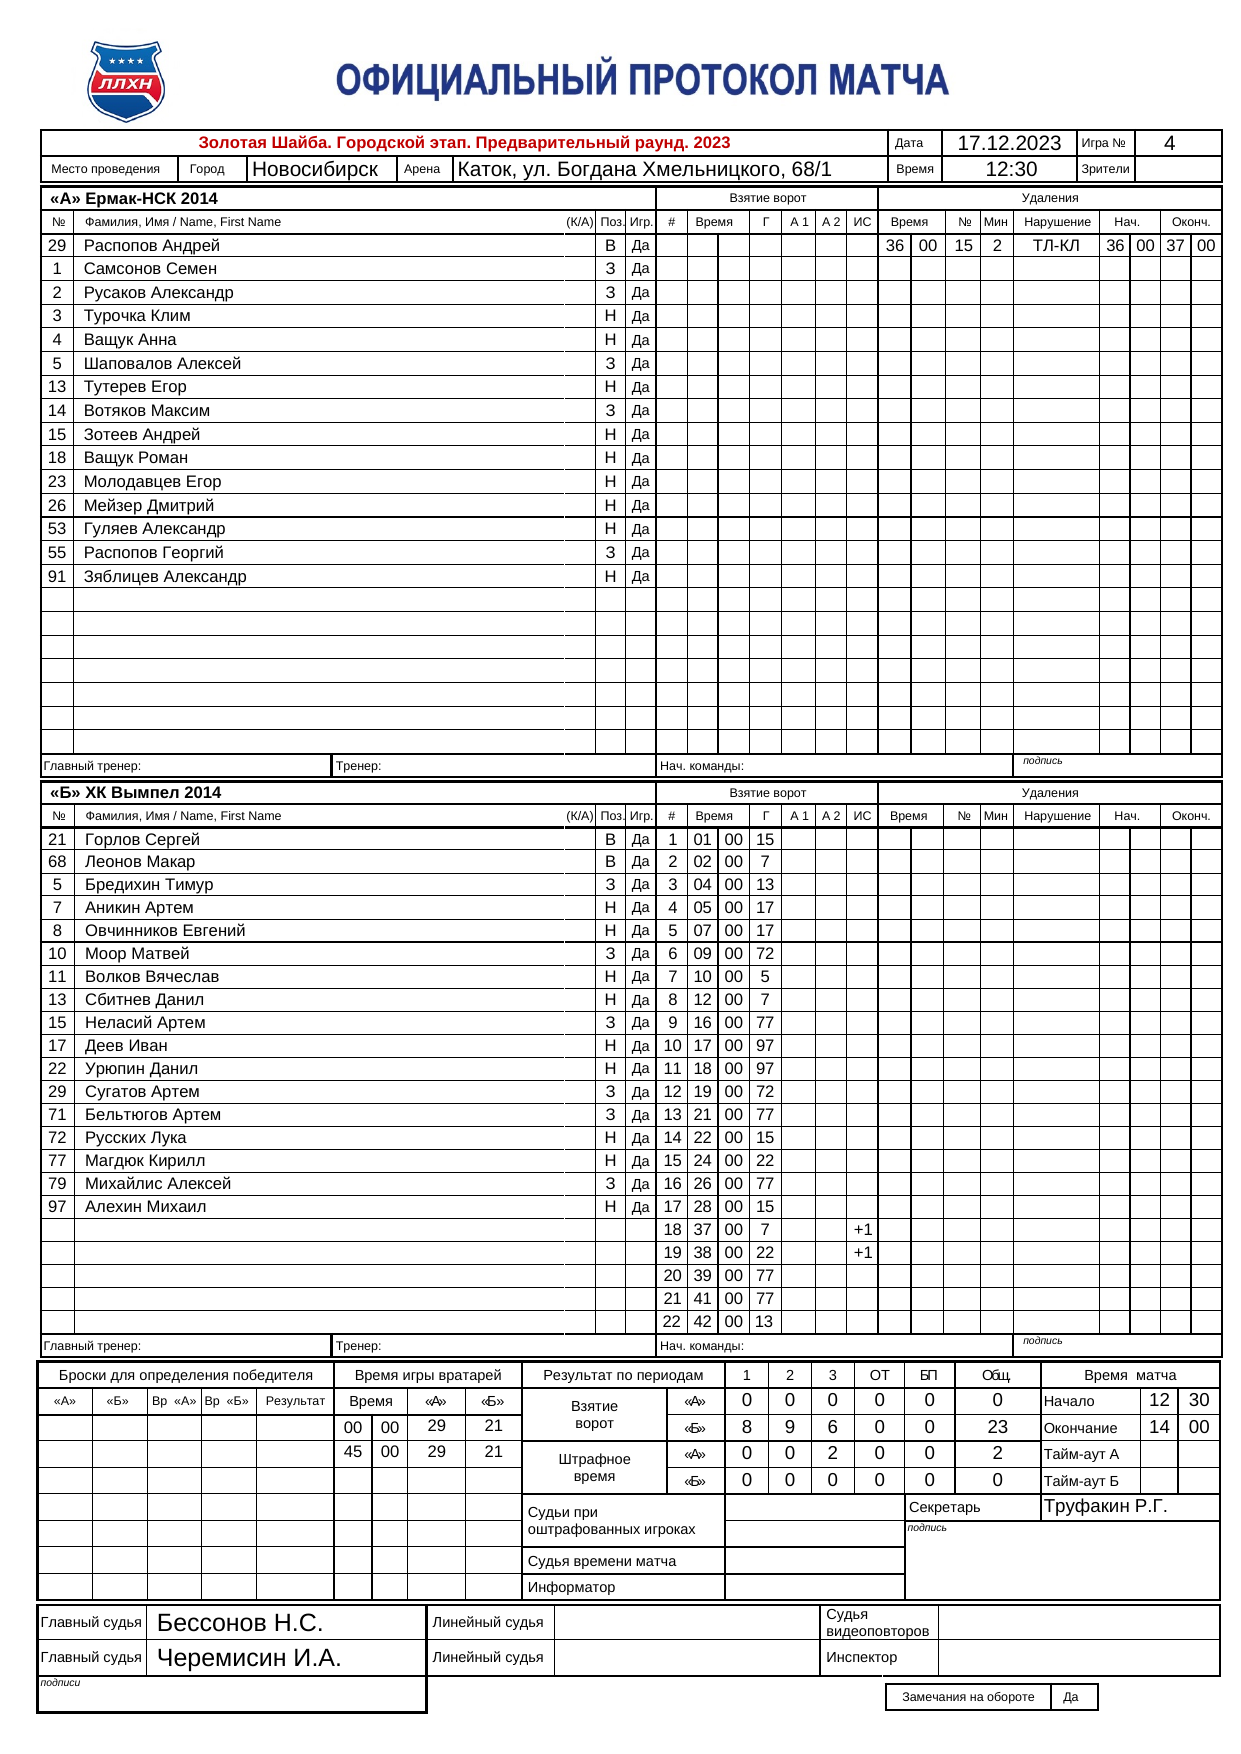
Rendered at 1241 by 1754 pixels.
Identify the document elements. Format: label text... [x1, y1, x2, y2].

table_cell [847, 257, 877, 280]
table_cell 26 [42, 494, 73, 516]
table_cell Да [626, 1081, 655, 1103]
table_cell [944, 966, 980, 987]
table_header «А» Ермак-НСК 2014 [42, 188, 655, 209]
table_cell 97 [750, 1058, 781, 1079]
table_cell [688, 376, 717, 398]
table_cell [719, 730, 749, 753]
table_cell Оконч. [1161, 211, 1221, 233]
table_cell Новосибирск [248, 157, 396, 181]
table_cell [93, 1468, 147, 1493]
table_cell 00 [719, 1035, 749, 1057]
table_cell [944, 1173, 980, 1195]
table_cell [1100, 588, 1129, 611]
table_cell [782, 1012, 815, 1033]
table_cell Горлов Сергей [75, 829, 564, 849]
table_cell [816, 399, 846, 422]
table_cell 15 [42, 1012, 74, 1033]
table_cell [565, 518, 595, 540]
table_cell 0 [726, 1468, 768, 1493]
table_cell [912, 1127, 943, 1149]
table_cell [847, 352, 877, 374]
table_cell [750, 423, 781, 445]
table_cell [565, 1150, 595, 1172]
table_cell [726, 1548, 904, 1573]
table_cell 15 [750, 1196, 781, 1218]
table_cell [750, 257, 781, 280]
table_cell 7 [42, 896, 74, 918]
table_cell Нач. [1100, 211, 1160, 233]
table_cell Вр «Б» [202, 1389, 256, 1413]
table_cell [565, 612, 595, 634]
table_cell [944, 1035, 980, 1057]
table_cell [847, 1058, 877, 1079]
table_cell 00 [373, 1441, 407, 1467]
table_cell [719, 470, 749, 493]
table_cell [782, 1196, 815, 1218]
table_cell [981, 683, 1013, 706]
table_cell [565, 850, 595, 872]
table_cell 00 [1192, 235, 1221, 256]
table_cell [565, 352, 595, 374]
table_cell [596, 1265, 625, 1287]
table_cell [688, 518, 717, 540]
table_cell [555, 1606, 819, 1639]
table_cell [1100, 1104, 1129, 1126]
table_cell [1100, 376, 1129, 398]
table_cell [981, 470, 1013, 493]
table_cell № [42, 805, 74, 826]
table_cell [719, 281, 749, 303]
table_cell [1100, 683, 1129, 706]
table_cell 29 [408, 1441, 465, 1467]
table_cell 4 [42, 328, 73, 351]
table_cell [565, 565, 595, 587]
table_cell [257, 1416, 333, 1440]
table_cell [816, 730, 846, 753]
table_cell Да [626, 1173, 655, 1195]
table_cell Да [626, 943, 655, 964]
table_cell 1 [657, 829, 687, 849]
table_cell [912, 636, 945, 658]
table_cell [782, 494, 815, 516]
table_cell 22 [657, 1311, 687, 1333]
table_cell Русаков Александр [74, 281, 564, 303]
table_cell [847, 612, 877, 634]
table_cell [719, 683, 749, 706]
table_cell [981, 376, 1013, 398]
table_cell [42, 683, 73, 706]
table_cell [1100, 446, 1129, 469]
table_cell [879, 565, 910, 587]
table_cell [816, 328, 846, 351]
table_cell З [596, 1104, 625, 1126]
table_cell [1131, 1150, 1160, 1172]
table_cell [1100, 850, 1129, 872]
table_cell [1100, 305, 1129, 327]
table_cell [688, 494, 717, 516]
table_cell [657, 328, 687, 351]
table_cell [782, 1288, 815, 1310]
table_cell [1100, 565, 1129, 587]
table_cell [912, 683, 945, 706]
table_cell [879, 446, 910, 469]
table_cell [750, 235, 781, 256]
table_cell [1192, 1104, 1221, 1126]
table_cell 0 [855, 1415, 904, 1440]
table_cell 00 [719, 1173, 749, 1195]
table_cell [1192, 1265, 1221, 1287]
table_cell 21 [466, 1441, 521, 1467]
table_cell [944, 1288, 980, 1310]
table_cell [719, 257, 749, 280]
table_cell [1131, 896, 1160, 918]
table_cell [1192, 376, 1221, 398]
table_cell 15 [750, 829, 781, 849]
table_cell [1161, 328, 1190, 351]
table_cell [1161, 989, 1190, 1011]
table_cell Н [596, 1035, 625, 1057]
table_cell 17 [657, 1196, 687, 1218]
table_cell [847, 730, 877, 753]
table_cell [1161, 1173, 1190, 1195]
table_cell Н [596, 920, 625, 941]
table_cell 72 [750, 943, 781, 964]
table_cell подпись [906, 1522, 1219, 1599]
table_cell 0 [855, 1442, 904, 1467]
table_cell [782, 399, 815, 422]
table_cell [93, 1547, 147, 1573]
table_cell «Б» [668, 1415, 724, 1440]
table_cell [1014, 636, 1099, 658]
table_cell [912, 494, 945, 516]
table_header Время матча [1042, 1363, 1219, 1387]
table_cell [1100, 399, 1129, 422]
table_cell [565, 920, 595, 941]
table_cell А 2 [816, 805, 846, 826]
table_cell [1192, 1058, 1221, 1079]
table_cell [39, 1416, 92, 1440]
table_cell 00 [373, 1416, 407, 1440]
table_cell 23 [42, 470, 73, 493]
table_cell Н [596, 305, 625, 327]
table_cell [879, 1196, 910, 1218]
table_cell [879, 305, 910, 327]
table_cell [1099, 1682, 1220, 1711]
table_cell [946, 328, 980, 351]
table_cell [879, 470, 910, 493]
table_cell 20 [657, 1265, 687, 1287]
table_cell 4 [657, 896, 687, 918]
table_cell [981, 1173, 1013, 1195]
table_header Удаления [879, 188, 1221, 209]
table_cell [816, 850, 846, 872]
table_cell [1161, 1311, 1190, 1333]
table_cell [1014, 399, 1099, 422]
table_cell [42, 1242, 74, 1264]
table_cell [596, 683, 625, 706]
table_cell [879, 1242, 910, 1264]
table_cell [816, 920, 846, 941]
table_cell Михайлис Алексей [75, 1173, 564, 1195]
table_cell Да [626, 1150, 655, 1172]
table_cell [565, 874, 595, 895]
table_cell 14 [1141, 1415, 1177, 1440]
table_cell [1131, 1311, 1160, 1333]
table_cell 29 [42, 1081, 74, 1103]
table_cell Сбитнев Данил [75, 989, 564, 1011]
table_cell [1131, 989, 1160, 1011]
table_cell Игр. [626, 211, 655, 233]
table_cell 18 [657, 1219, 687, 1241]
table_cell [847, 1173, 877, 1195]
table_cell [1161, 1012, 1190, 1033]
table_cell [1014, 1035, 1099, 1057]
table_cell [782, 423, 815, 445]
table_cell [257, 1468, 333, 1493]
table_cell [74, 659, 564, 682]
table_cell [816, 707, 846, 729]
table_cell 11 [657, 1058, 687, 1079]
table_cell 00 [719, 1265, 749, 1287]
table_cell [981, 588, 1013, 611]
table_cell [912, 1173, 943, 1195]
table_cell [912, 1150, 943, 1172]
table_cell [1100, 707, 1129, 729]
table_cell 21 [42, 829, 74, 849]
table_cell [1131, 1104, 1160, 1126]
table_cell [202, 1547, 256, 1573]
table_cell Бессонов Н.С. [147, 1606, 425, 1639]
table_cell [1192, 730, 1221, 753]
table_cell [1192, 1150, 1221, 1172]
table_cell [1131, 1058, 1160, 1079]
table_cell [1161, 943, 1190, 964]
table_cell [657, 257, 687, 280]
table_cell [782, 1127, 815, 1149]
table_cell [657, 235, 687, 256]
table_cell [719, 305, 749, 327]
table_cell 13 [657, 1104, 687, 1126]
table_cell [1131, 541, 1160, 564]
table_cell Гуляев Александр [74, 518, 564, 540]
table_cell [981, 305, 1013, 327]
table_cell [946, 470, 980, 493]
table_cell [782, 376, 815, 398]
table_cell З [596, 1173, 625, 1195]
table_cell [565, 1058, 595, 1079]
table_cell [657, 399, 687, 422]
table_cell [1100, 1081, 1129, 1103]
table_cell [1100, 1219, 1129, 1241]
table_cell 16 [657, 1173, 687, 1195]
table_cell [981, 1196, 1013, 1218]
table_cell [1131, 966, 1160, 987]
table_cell [816, 1265, 846, 1287]
table_cell [816, 1150, 846, 1172]
table_cell [719, 376, 749, 398]
table_cell 04 [688, 874, 717, 895]
table_cell Г [750, 805, 781, 826]
table_cell [981, 730, 1013, 753]
table_cell [946, 446, 980, 469]
table_cell [74, 707, 564, 729]
table_cell [1192, 1127, 1221, 1149]
table_cell [565, 328, 595, 351]
table_cell [1131, 920, 1160, 941]
table_cell [1014, 446, 1099, 469]
table_cell [879, 1127, 910, 1149]
table_cell [847, 235, 877, 256]
table_cell 14 [42, 399, 73, 422]
table_cell [879, 874, 910, 895]
table_cell В [596, 235, 625, 256]
table_cell [1161, 423, 1190, 445]
table_cell [1131, 565, 1160, 587]
table_cell [816, 1311, 846, 1333]
table_cell 17 [688, 1035, 717, 1057]
table_cell [1131, 943, 1160, 964]
table_cell [879, 920, 910, 941]
table_cell [782, 989, 815, 1011]
table_cell [1131, 683, 1160, 706]
table_cell 72 [42, 1127, 74, 1149]
table_cell Время [879, 211, 945, 233]
table_cell [1161, 659, 1190, 682]
table_cell [1141, 1441, 1177, 1467]
table_cell [946, 588, 980, 611]
table_cell [1161, 829, 1190, 849]
table_cell [1192, 612, 1221, 634]
table_cell 9 [769, 1415, 811, 1440]
table_cell ИС [847, 211, 877, 233]
table_cell [816, 1196, 846, 1218]
table_cell [981, 1035, 1013, 1057]
table_cell [847, 1150, 877, 1172]
table_cell Время [688, 211, 749, 233]
table_cell З [596, 541, 625, 564]
table_cell [428, 1677, 882, 1711]
table_cell [981, 829, 1013, 849]
table_cell [42, 659, 73, 682]
table_cell [335, 1574, 371, 1599]
table_cell 00 [719, 1058, 749, 1079]
table_cell [782, 281, 815, 303]
table_cell [1014, 518, 1099, 540]
table_cell [719, 352, 749, 374]
table_cell [847, 399, 877, 422]
table_cell 00 [719, 896, 749, 918]
table_cell Н [596, 494, 625, 516]
table_cell [879, 683, 910, 706]
table_cell [944, 1104, 980, 1126]
table_cell 3 [42, 305, 73, 327]
table_cell [257, 1494, 333, 1520]
table_cell [626, 588, 655, 611]
table_cell [912, 1035, 943, 1057]
table_cell 29 [408, 1416, 465, 1440]
table_cell 13 [750, 1311, 781, 1333]
table_cell [816, 896, 846, 918]
table_cell [42, 707, 73, 729]
table_cell Н [596, 989, 625, 1011]
table_cell [657, 352, 687, 374]
table_cell [565, 829, 595, 849]
table_cell [912, 376, 945, 398]
table_cell [912, 896, 943, 918]
table_header Общ. [956, 1363, 1040, 1387]
table_cell [750, 470, 781, 493]
table_cell [782, 565, 815, 587]
table_cell [93, 1494, 147, 1520]
table_cell [688, 636, 717, 658]
table_cell [1131, 1242, 1160, 1264]
table_cell [42, 1288, 74, 1310]
table_cell [816, 989, 846, 1011]
table_cell Информатор [523, 1575, 724, 1599]
table_cell [626, 636, 655, 658]
table_header «Б» ХК Вымпел 2014 [42, 783, 655, 803]
table_cell 24 [688, 1150, 717, 1172]
table_cell [42, 636, 73, 658]
table_cell [565, 896, 595, 918]
table_cell 19 [657, 1242, 687, 1264]
table_cell [847, 470, 877, 493]
table_cell 09 [688, 943, 717, 964]
table_cell Н [596, 328, 625, 351]
table_cell [912, 281, 945, 303]
table_cell 2 [812, 1442, 854, 1467]
table_cell [981, 966, 1013, 987]
table_cell 10 [657, 1035, 687, 1057]
table_header 2 [769, 1363, 811, 1387]
table_cell 00 [719, 1196, 749, 1218]
table_cell [912, 707, 945, 729]
table_cell 0 [855, 1468, 904, 1493]
table_cell Распопов Андрей [74, 235, 564, 256]
table_cell [1131, 1288, 1160, 1310]
table_cell 0 [855, 1389, 904, 1413]
table_cell [1014, 1288, 1099, 1310]
table_cell А 1 [782, 211, 815, 233]
table_cell [879, 588, 910, 611]
table_cell [981, 518, 1013, 540]
table_header Замечания на обороте [887, 1685, 1050, 1709]
table_cell [782, 896, 815, 918]
table_cell [847, 376, 877, 398]
table_cell [1131, 850, 1160, 872]
table_cell [750, 305, 781, 327]
table_cell [148, 1494, 201, 1520]
table_cell [565, 1311, 595, 1333]
table_cell [879, 376, 910, 398]
table_cell [912, 1288, 943, 1310]
table_cell Игр. [626, 805, 655, 826]
table_cell [750, 399, 781, 422]
table_cell [1014, 352, 1099, 374]
table_cell Главный судья [39, 1640, 146, 1675]
table_cell [816, 565, 846, 587]
table_cell [944, 1242, 980, 1264]
table_cell [1179, 1441, 1219, 1467]
table_cell [1192, 588, 1221, 611]
table_cell [1100, 1035, 1129, 1057]
table_cell [657, 636, 687, 658]
table_cell [1100, 1150, 1129, 1172]
table_cell [912, 470, 945, 493]
table_cell [782, 518, 815, 540]
table_cell [1100, 659, 1129, 682]
table_cell [1192, 850, 1221, 872]
table_cell [688, 659, 717, 682]
table_cell [816, 1035, 846, 1057]
table_cell [847, 989, 877, 1011]
table_cell 00 [719, 1127, 749, 1149]
table_cell [946, 376, 980, 398]
table_cell Мин [981, 805, 1013, 826]
table_cell [912, 920, 943, 941]
table_cell [596, 1288, 625, 1310]
table_cell [657, 376, 687, 398]
table_cell [657, 683, 687, 706]
table_cell [1014, 1127, 1099, 1149]
table_cell [847, 1196, 877, 1218]
table_cell [981, 920, 1013, 941]
table_cell Мейзер Дмитрий [74, 494, 564, 516]
table_cell [1131, 1081, 1160, 1103]
table_cell [944, 1196, 980, 1218]
picture [5, 28, 1179, 129]
table_cell [1161, 636, 1190, 658]
table_cell [626, 707, 655, 729]
table_cell [596, 612, 625, 634]
table_cell [981, 328, 1013, 351]
table_cell [657, 588, 687, 611]
table_cell Да [626, 541, 655, 564]
table_cell [1192, 446, 1221, 469]
table_cell В [596, 829, 625, 849]
table_cell Время [335, 1389, 407, 1413]
table_cell [816, 683, 846, 706]
table_cell [1192, 494, 1221, 516]
table_cell Да [626, 874, 655, 895]
table_cell [688, 328, 717, 351]
table_cell 2 [981, 235, 1013, 256]
table_cell [981, 636, 1013, 658]
table_cell [782, 1173, 815, 1195]
table_cell Поз. [596, 805, 625, 826]
table_cell [912, 1265, 943, 1287]
table_cell 6 [812, 1415, 854, 1440]
table_cell [408, 1574, 465, 1599]
table_cell [1192, 565, 1221, 587]
table_cell Тайм-аут А [1042, 1441, 1140, 1467]
table_cell [565, 1173, 595, 1195]
table_cell Н [596, 1058, 625, 1079]
table_cell [879, 896, 910, 918]
table_cell [847, 588, 877, 611]
table_cell 11 [42, 966, 74, 987]
table_cell 2 [956, 1442, 1040, 1467]
table_cell [565, 730, 595, 753]
table_cell Н [596, 470, 625, 493]
table_cell [816, 423, 846, 445]
table_cell [626, 1219, 655, 1241]
table_cell [1161, 518, 1190, 540]
table_cell [816, 1081, 846, 1103]
table_cell [565, 1081, 595, 1103]
table_cell Взятие ворот [523, 1389, 666, 1440]
table_cell 37 [688, 1219, 717, 1241]
table_cell [912, 257, 945, 280]
table_cell [782, 920, 815, 941]
table_cell ИС [847, 805, 877, 826]
table_cell [879, 328, 910, 351]
table_cell 00 [719, 966, 749, 987]
table_cell Да [626, 1035, 655, 1057]
table_cell [879, 966, 910, 987]
table_cell [782, 829, 815, 849]
table_cell [1014, 707, 1099, 729]
table_cell [782, 1265, 815, 1287]
table_cell 1 [42, 257, 73, 280]
table_cell [1131, 281, 1160, 303]
table_cell 0 [905, 1415, 954, 1440]
table_cell [1014, 1012, 1099, 1033]
table_cell [657, 446, 687, 469]
table_cell [1192, 989, 1221, 1011]
table_cell [39, 1494, 92, 1520]
table_cell [688, 565, 717, 587]
table_cell [1192, 943, 1221, 964]
table_cell [202, 1521, 256, 1546]
table_cell [1161, 1104, 1190, 1126]
table_cell [719, 328, 749, 351]
table_cell [626, 1288, 655, 1310]
table_cell [816, 257, 846, 280]
table_cell [912, 730, 945, 753]
table_cell [879, 541, 910, 564]
table_cell [981, 943, 1013, 964]
table_cell Нач. [1100, 805, 1160, 826]
table_cell 77 [750, 1288, 781, 1310]
table_cell [1100, 966, 1129, 987]
table_cell 13 [42, 376, 73, 398]
table_cell 21 [657, 1288, 687, 1310]
table_cell Секретарь [906, 1495, 1040, 1520]
table_cell 00 [719, 850, 749, 872]
table_cell [1100, 636, 1129, 658]
table_cell +1 [847, 1219, 877, 1241]
table_cell [1192, 636, 1221, 658]
table_cell 79 [42, 1173, 74, 1195]
table_cell [688, 446, 717, 469]
table_cell [782, 707, 815, 729]
table_cell [1014, 920, 1099, 941]
table_cell [565, 1012, 595, 1033]
table_cell [1131, 399, 1160, 422]
table_cell 3 [657, 874, 687, 895]
table_header Да [1052, 1685, 1097, 1709]
table_cell 10 [42, 943, 74, 964]
table_cell [565, 1127, 595, 1149]
table_cell [1161, 376, 1190, 398]
table_cell Оконч. [1161, 805, 1221, 826]
table_header 17.12.2023 [943, 131, 1076, 155]
table_cell [1131, 612, 1160, 634]
table_cell [1192, 896, 1221, 918]
table_cell [1100, 1058, 1129, 1079]
table_cell [719, 612, 749, 634]
table_cell 0 [769, 1389, 811, 1413]
table_cell Да [626, 470, 655, 493]
table_cell Н [596, 896, 625, 918]
table_cell [75, 1288, 564, 1310]
table_cell 36 [879, 235, 910, 256]
table_cell [816, 518, 846, 540]
table_cell [565, 707, 595, 729]
table_cell [847, 636, 877, 658]
table_cell [75, 1219, 564, 1241]
table_cell [912, 588, 945, 611]
table_cell Тутерев Егор [74, 376, 564, 398]
table_cell «А» [39, 1389, 92, 1413]
table_cell [944, 989, 980, 1011]
table_cell [944, 896, 980, 918]
table_cell [719, 494, 749, 516]
table_cell 6 [657, 943, 687, 964]
table_cell 0 [812, 1389, 854, 1413]
table_cell [1192, 1311, 1221, 1333]
table_cell подпись [1014, 1335, 1221, 1356]
table_cell 15 [750, 1127, 781, 1149]
table_cell [74, 636, 564, 658]
table_cell [726, 1575, 904, 1599]
table_cell [1161, 470, 1190, 493]
table_cell [847, 1104, 877, 1126]
table_cell [981, 1127, 1013, 1149]
table_cell [148, 1416, 201, 1440]
table_cell [75, 1242, 564, 1264]
table_cell [946, 257, 980, 280]
table_cell [596, 636, 625, 658]
table_cell [373, 1494, 407, 1520]
table_cell [816, 943, 846, 964]
table_cell [879, 1012, 910, 1033]
table_cell [879, 659, 910, 682]
table_cell [782, 874, 815, 895]
table_cell [1192, 829, 1221, 849]
table_cell 0 [726, 1389, 768, 1413]
table_cell [946, 399, 980, 422]
table_cell [750, 659, 781, 682]
table_cell [944, 1311, 980, 1333]
table_cell [1014, 376, 1099, 398]
table_cell [1131, 328, 1160, 351]
table_cell [657, 423, 687, 445]
table_cell Н [596, 1127, 625, 1149]
table_cell [912, 399, 945, 422]
table_cell 5 [750, 966, 781, 987]
table_cell [816, 659, 846, 682]
table_cell [912, 446, 945, 469]
table_header Дата [889, 131, 941, 155]
table_cell [373, 1574, 407, 1599]
table_cell [750, 446, 781, 469]
table_cell № [946, 211, 980, 233]
table_cell Да [626, 352, 655, 374]
table_cell [657, 612, 687, 634]
table_cell [1161, 1035, 1190, 1057]
table_cell Н [596, 1196, 625, 1218]
table_cell [74, 588, 564, 611]
table_cell [688, 612, 717, 634]
table_cell [42, 612, 73, 634]
table_cell [981, 1104, 1013, 1126]
table_cell 0 [905, 1468, 954, 1493]
table_cell [202, 1468, 256, 1493]
table_header 4 [1136, 131, 1221, 155]
table_cell [719, 518, 749, 540]
table_cell Судья видеоповторов [821, 1606, 938, 1639]
table_cell [750, 541, 781, 564]
table_cell [879, 829, 910, 849]
table_cell Начало [1042, 1389, 1140, 1413]
table_cell Да [626, 257, 655, 280]
table_cell [565, 305, 595, 327]
table_cell [847, 1265, 877, 1287]
table_cell [626, 1265, 655, 1287]
table_cell З [596, 257, 625, 280]
table_cell З [596, 1012, 625, 1033]
table_cell [688, 305, 717, 327]
table_cell 0 [956, 1468, 1040, 1493]
table_cell [816, 1173, 846, 1195]
table_cell 8 [726, 1415, 768, 1440]
table_cell [816, 966, 846, 987]
table_cell [1192, 518, 1221, 540]
table_cell [981, 1265, 1013, 1287]
table_cell [1014, 1081, 1099, 1103]
table_cell [1161, 1196, 1190, 1218]
table_cell 12 [688, 989, 717, 1011]
table_cell 39 [688, 1265, 717, 1287]
table_cell [981, 874, 1013, 895]
table_cell [1014, 565, 1099, 587]
table_cell [373, 1521, 407, 1546]
table_cell [626, 730, 655, 753]
table_cell [816, 636, 846, 658]
table_cell 53 [42, 518, 73, 540]
table_cell [1100, 989, 1129, 1011]
table_cell [202, 1441, 256, 1467]
table_cell Результат [257, 1389, 333, 1413]
table_cell [782, 1219, 815, 1241]
table_cell 45 [335, 1441, 371, 1467]
table_cell [981, 989, 1013, 1011]
table_cell [981, 399, 1013, 422]
table_cell [719, 446, 749, 469]
table_cell [657, 281, 687, 303]
table_cell [1100, 730, 1129, 753]
table_cell [1131, 470, 1160, 493]
table_cell [816, 1012, 846, 1033]
table_cell [565, 1288, 595, 1310]
table_cell [42, 1311, 74, 1333]
table_cell Главный судья [39, 1606, 146, 1639]
table_cell [466, 1547, 521, 1573]
table_cell [657, 541, 687, 564]
table_cell [408, 1521, 465, 1546]
table_cell [1131, 518, 1160, 540]
table_cell [373, 1468, 407, 1493]
table_cell [719, 541, 749, 564]
table_cell Да [626, 1196, 655, 1218]
table_cell [688, 683, 717, 706]
table_cell [373, 1547, 407, 1573]
table_cell [1014, 1196, 1099, 1218]
table_cell Урюпин Данил [75, 1058, 564, 1079]
table_cell Нач. команды: [657, 1335, 1012, 1356]
table_cell [466, 1468, 521, 1493]
table_cell [408, 1494, 465, 1520]
table_cell Фамилия, Имя / Name, First Name [75, 805, 565, 826]
table_cell 29 [42, 235, 73, 256]
table_cell [912, 943, 943, 964]
table_cell 7 [657, 966, 687, 987]
table_cell [1192, 257, 1221, 280]
table_cell 18 [688, 1058, 717, 1079]
table_cell [565, 257, 595, 280]
table_cell [1161, 896, 1190, 918]
table_cell [879, 730, 910, 753]
table_cell 02 [688, 850, 717, 872]
table_cell [847, 896, 877, 918]
table_cell [565, 636, 595, 658]
table_cell [688, 588, 717, 611]
table_cell [1161, 874, 1190, 895]
table_cell 15 [946, 235, 980, 256]
table_cell [688, 541, 717, 564]
table_cell Судья времени матча [523, 1548, 724, 1573]
table_cell [816, 1058, 846, 1079]
table_cell Самсонов Семен [74, 257, 564, 280]
table_cell 5 [42, 874, 74, 895]
table_cell 2 [42, 281, 73, 303]
table_cell 36 [1100, 235, 1129, 256]
table_cell Н [596, 518, 625, 540]
table_cell [1179, 1468, 1219, 1493]
table_cell [1014, 612, 1099, 634]
table_cell [1161, 707, 1190, 729]
table_cell [42, 730, 73, 753]
table_cell [335, 1468, 371, 1493]
table_cell 0 [905, 1389, 954, 1413]
table_cell [1014, 683, 1099, 706]
table_cell [981, 541, 1013, 564]
table_cell [981, 1081, 1013, 1103]
table_cell Да [626, 305, 655, 327]
table_cell 17 [42, 1035, 74, 1057]
table_cell Н [596, 446, 625, 469]
table_cell [1100, 612, 1129, 634]
table_cell [1161, 1288, 1190, 1310]
table_cell [912, 352, 945, 374]
table_cell [74, 612, 564, 634]
table_cell [565, 1104, 595, 1126]
table_cell [981, 281, 1013, 303]
table_cell ТЛ-КЛ [1014, 235, 1099, 256]
table_cell 5 [42, 352, 73, 374]
table_cell [1014, 470, 1099, 493]
table_cell [912, 1058, 943, 1079]
table_cell [750, 730, 781, 753]
table_cell [1192, 352, 1221, 374]
table_cell [1014, 1173, 1099, 1195]
table_cell [565, 1265, 595, 1287]
table_cell Да [626, 896, 655, 918]
table_cell Сугатов Артем [75, 1081, 564, 1103]
table_cell Русских Лука [75, 1127, 564, 1149]
table_cell [879, 943, 910, 964]
table_cell [1161, 730, 1190, 753]
table_cell [879, 518, 910, 540]
table_cell [879, 1150, 910, 1172]
table_cell [565, 423, 595, 445]
table_cell [782, 612, 815, 634]
table_header 3 [812, 1363, 854, 1387]
table_cell 13 [750, 874, 781, 895]
table_cell 38 [688, 1242, 717, 1264]
table_cell [626, 1311, 655, 1333]
table_cell [688, 281, 717, 303]
table_cell [847, 281, 877, 303]
table_cell «А» [668, 1442, 724, 1467]
table_cell Да [626, 1104, 655, 1126]
table_cell Н [596, 966, 625, 987]
table_cell 77 [750, 1104, 781, 1126]
table_cell [981, 1012, 1013, 1033]
table_cell Молодавцев Егор [74, 470, 564, 493]
table_cell [1100, 1196, 1129, 1218]
table_cell [42, 1265, 74, 1287]
table_cell Время [889, 157, 941, 181]
table_cell [1192, 1219, 1221, 1241]
table_cell [555, 1640, 819, 1675]
table_cell Г [750, 211, 781, 233]
table_cell [93, 1441, 147, 1467]
table_cell 72 [750, 1081, 781, 1103]
table_cell [565, 446, 595, 469]
table_cell [946, 352, 980, 374]
table_cell [1014, 829, 1099, 849]
table_cell 17 [750, 896, 781, 918]
table_cell [750, 281, 781, 303]
table_cell Черемисин И.А. [147, 1640, 425, 1675]
table_cell [596, 1311, 625, 1333]
table_cell 22 [750, 1242, 781, 1264]
table_cell [75, 1265, 564, 1287]
table_cell [565, 683, 595, 706]
table_cell [944, 829, 980, 849]
table_cell [750, 636, 781, 658]
table_cell [1014, 989, 1099, 1011]
table_cell [946, 683, 980, 706]
table_cell [565, 989, 595, 1011]
table_cell [1100, 257, 1129, 280]
table_cell [565, 399, 595, 422]
table_cell [1100, 1173, 1129, 1195]
table_cell [657, 305, 687, 327]
table_cell З [596, 281, 625, 303]
table_cell 14 [657, 1127, 687, 1149]
table_cell [750, 612, 781, 634]
table_cell [981, 1150, 1013, 1172]
table_cell [596, 588, 625, 611]
table_cell Мин [981, 211, 1013, 233]
table_cell Да [626, 399, 655, 422]
table_cell [782, 1104, 815, 1126]
table_cell [1131, 1173, 1160, 1195]
table_cell [912, 1219, 943, 1241]
table_cell 77 [750, 1173, 781, 1195]
table_cell 8 [657, 989, 687, 1011]
table_cell Бельтюгов Артем [75, 1104, 564, 1126]
table_cell [847, 850, 877, 872]
table_cell 97 [750, 1035, 781, 1057]
table_cell [944, 850, 980, 872]
table_cell «Б» [93, 1389, 147, 1413]
table_cell [847, 446, 877, 469]
table_cell [1014, 281, 1099, 303]
table_cell [1161, 1265, 1190, 1287]
table_cell [1192, 541, 1221, 564]
table_cell 22 [750, 1150, 781, 1172]
table_cell 2 [657, 850, 687, 872]
table_cell [1100, 494, 1129, 516]
table_cell [879, 707, 910, 729]
table_cell [39, 1521, 92, 1546]
table_cell [688, 257, 717, 280]
table_cell [750, 352, 781, 374]
table_cell Главный тренер: [42, 755, 330, 776]
table_cell [816, 588, 846, 611]
table_cell [847, 1081, 877, 1103]
table_cell [1014, 850, 1099, 872]
table_cell З [596, 874, 625, 895]
table_cell [1014, 1219, 1099, 1241]
table_cell 8 [42, 920, 74, 941]
table_cell [39, 1441, 92, 1467]
table_cell [912, 1081, 943, 1103]
table_cell [847, 707, 877, 729]
table_cell [1131, 1265, 1160, 1287]
table_cell [93, 1521, 147, 1546]
table_cell Нач. команды: [657, 755, 1012, 776]
table_cell [847, 1035, 877, 1057]
table_cell [847, 494, 877, 516]
table_cell [944, 1219, 980, 1241]
table_cell Главный тренер: [42, 1335, 330, 1356]
table_cell [626, 659, 655, 682]
table_cell [946, 281, 980, 303]
table_cell [565, 541, 595, 564]
table_cell З [596, 1081, 625, 1103]
table_cell [816, 1219, 846, 1241]
table_cell [782, 446, 815, 469]
table_cell подпись [1014, 755, 1221, 776]
table_cell [1014, 1265, 1099, 1287]
table_cell [816, 829, 846, 849]
table_cell [981, 1058, 1013, 1079]
table_cell [981, 659, 1013, 682]
table_cell [912, 659, 945, 682]
table_cell [981, 1219, 1013, 1241]
table_cell [879, 1311, 910, 1333]
table_cell [750, 683, 781, 706]
table_header Золотая Шайба. Городской этап. Предварительный раунд. 2023 [42, 131, 887, 155]
table_cell [1014, 1242, 1099, 1264]
table_cell Да [626, 920, 655, 941]
table_cell [1100, 328, 1129, 351]
table_cell Н [596, 376, 625, 398]
table_cell 15 [42, 423, 73, 445]
table_cell 21 [466, 1416, 521, 1440]
table_cell Тайм-аут Б [1042, 1468, 1140, 1493]
table_cell [912, 989, 943, 1011]
table_cell [148, 1521, 201, 1546]
table_cell [981, 1311, 1013, 1333]
table_cell [782, 683, 815, 706]
table_cell [847, 1288, 877, 1310]
table_cell [1192, 1242, 1221, 1264]
table_cell [688, 707, 717, 729]
table_cell [750, 707, 781, 729]
table_cell Распопов Георгий [74, 541, 564, 564]
table_cell [1131, 829, 1160, 849]
table_cell Да [626, 565, 655, 587]
table_cell 7 [750, 850, 781, 872]
table_cell [847, 565, 877, 587]
table_cell 0 [726, 1442, 768, 1467]
table_cell Вотяков Максим [74, 399, 564, 422]
table_cell [879, 989, 910, 1011]
table_cell 00 [719, 1104, 749, 1126]
table_cell # [657, 805, 687, 826]
table_cell [1014, 1104, 1099, 1126]
table_cell [626, 683, 655, 706]
table_cell [981, 707, 1013, 729]
table_cell [847, 1012, 877, 1033]
table_cell [1161, 541, 1190, 564]
table_cell [1161, 1127, 1190, 1149]
table_cell [782, 850, 815, 872]
table_cell [879, 636, 910, 658]
table_cell 37 [1161, 235, 1190, 256]
table_cell [1161, 257, 1190, 280]
table_cell 97 [42, 1196, 74, 1218]
table_cell [1192, 966, 1221, 987]
table_cell [1161, 352, 1190, 374]
table_cell [981, 896, 1013, 918]
table_cell «А» [668, 1389, 724, 1413]
table_cell В [596, 850, 625, 872]
table_cell [1100, 1311, 1129, 1333]
table_cell Вр «А» [148, 1389, 201, 1413]
table_cell [1100, 1012, 1129, 1033]
table_cell [1131, 707, 1160, 729]
table_cell [981, 1242, 1013, 1264]
table_cell [565, 1035, 595, 1057]
table_cell [1131, 636, 1160, 658]
table_cell Бредихин Тимур [75, 874, 564, 895]
table_cell [847, 1127, 877, 1149]
table_cell +1 [847, 1242, 877, 1264]
table_cell [816, 612, 846, 634]
table_cell [981, 565, 1013, 587]
table_cell [596, 1219, 625, 1241]
table_cell [1192, 470, 1221, 493]
table_cell [1131, 446, 1160, 469]
table_cell [946, 423, 980, 445]
table_cell [335, 1494, 371, 1520]
table_cell [944, 1127, 980, 1149]
table_cell 91 [42, 565, 73, 587]
table_cell [946, 565, 980, 587]
table_cell [1192, 683, 1221, 706]
table_cell [719, 636, 749, 658]
table_cell 68 [42, 850, 74, 872]
table_cell 77 [750, 1012, 781, 1033]
table_cell Н [596, 423, 625, 445]
table_cell [1161, 305, 1190, 327]
table_cell [847, 966, 877, 987]
table_cell [816, 874, 846, 895]
table_cell [816, 470, 846, 493]
table_cell [750, 565, 781, 587]
table_cell [912, 829, 943, 849]
table_cell (К/А) [565, 211, 595, 233]
table_cell [565, 1242, 595, 1264]
table_header Броски для определения победителя [39, 1363, 333, 1387]
table_cell 5 [657, 920, 687, 941]
table_cell [1100, 943, 1129, 964]
table_cell [596, 659, 625, 682]
table_cell «Б» [668, 1468, 724, 1493]
table_cell [148, 1574, 201, 1599]
table_cell [1192, 659, 1221, 682]
table_cell [1161, 683, 1190, 706]
table_cell [1131, 1196, 1160, 1218]
table_cell [847, 518, 877, 540]
table_cell 00 [719, 943, 749, 964]
table_cell Турочка Клим [74, 305, 564, 327]
table_cell [148, 1547, 201, 1573]
table_cell [946, 730, 980, 753]
table_cell [565, 376, 595, 398]
table_cell Да [626, 423, 655, 445]
table_cell [257, 1521, 333, 1546]
table_cell [879, 1081, 910, 1103]
table_cell [1192, 1081, 1221, 1103]
table_cell [816, 281, 846, 303]
table_cell Да [626, 235, 655, 256]
table_cell [944, 1058, 980, 1079]
table_cell [1131, 659, 1160, 682]
table_cell [782, 352, 815, 374]
table_cell [782, 1035, 815, 1057]
table_cell # [657, 211, 687, 233]
table_cell [1100, 829, 1129, 849]
table_cell [1192, 1288, 1221, 1310]
table_cell 16 [688, 1012, 717, 1033]
table_cell [74, 730, 564, 753]
table_cell 01 [688, 829, 717, 849]
table_cell [1161, 850, 1190, 872]
table_cell [782, 1081, 815, 1103]
table_cell [1014, 874, 1099, 895]
table_cell [1161, 281, 1190, 303]
table_cell [782, 730, 815, 753]
table_cell Время [688, 805, 749, 826]
table_cell [750, 518, 781, 540]
table_cell 00 [719, 920, 749, 941]
table_cell [1192, 1012, 1221, 1033]
table_cell 28 [688, 1196, 717, 1218]
table_cell [1100, 470, 1129, 493]
table_cell 07 [688, 920, 717, 941]
table_cell [879, 1173, 910, 1195]
table_cell Да [626, 518, 655, 540]
table_cell [466, 1494, 521, 1520]
table_cell Арена [398, 157, 452, 181]
table_cell [719, 399, 749, 422]
table_cell [912, 1104, 943, 1126]
table_cell [719, 565, 749, 587]
table_cell [1161, 588, 1190, 611]
table_cell 22 [42, 1058, 74, 1079]
table_cell 42 [688, 1311, 717, 1333]
table_cell [1014, 305, 1099, 327]
table_cell Инспектор [821, 1640, 938, 1675]
table_cell 17 [750, 920, 781, 941]
table_cell [657, 730, 687, 753]
table_cell [1100, 281, 1129, 303]
table_cell [657, 659, 687, 682]
table_cell [1014, 966, 1099, 987]
table_cell [944, 874, 980, 895]
table_cell А 1 [782, 805, 815, 826]
table_cell [1161, 494, 1190, 516]
table_cell [74, 683, 564, 706]
table_cell [816, 352, 846, 374]
table_cell [879, 1058, 910, 1079]
table_cell [1192, 920, 1221, 941]
table_cell [42, 588, 73, 611]
table_header Игра № [1078, 131, 1134, 155]
table_cell [1192, 707, 1221, 729]
table_cell [1161, 1219, 1190, 1241]
table_cell [912, 612, 945, 634]
table_cell 00 [1179, 1415, 1219, 1440]
table_cell [782, 1058, 815, 1079]
table_cell Да [626, 494, 655, 516]
table_cell [847, 659, 877, 682]
table_cell [1100, 423, 1129, 445]
table_cell [565, 1219, 595, 1241]
table_cell [912, 1242, 943, 1264]
table_cell [1192, 1035, 1221, 1057]
table_cell [596, 707, 625, 729]
table_cell (К/А) [565, 805, 595, 826]
table_cell [1131, 352, 1160, 374]
table_cell [1100, 1127, 1129, 1149]
table_cell Шаповалов Алексей [74, 352, 564, 374]
table_cell [1192, 328, 1221, 351]
table_cell 21 [688, 1104, 717, 1126]
table_cell Зяблицев Александр [74, 565, 564, 587]
table_cell Фамилия, Имя / Name, First Name [74, 211, 565, 233]
table_cell [335, 1547, 371, 1573]
table_cell [879, 850, 910, 872]
table_cell [657, 518, 687, 540]
table_cell [657, 707, 687, 729]
table_cell 18 [42, 446, 73, 469]
table_cell Магдюк Кирилл [75, 1150, 564, 1172]
table_cell Город [179, 157, 246, 181]
table_cell Поз. [596, 211, 625, 233]
table_cell [565, 943, 595, 964]
table_cell [946, 541, 980, 564]
table_cell 00 [719, 1081, 749, 1103]
table_cell [912, 874, 943, 895]
table_cell [688, 352, 717, 374]
table_cell [1014, 588, 1099, 611]
table_cell [847, 920, 877, 941]
table_cell [981, 1288, 1013, 1310]
table_cell 77 [42, 1150, 74, 1172]
table_cell [1100, 874, 1129, 895]
table_cell [750, 376, 781, 398]
table_cell [782, 1311, 815, 1333]
table_cell [981, 257, 1013, 280]
table_cell [1161, 565, 1190, 587]
table_cell [1161, 966, 1190, 987]
table_cell [565, 966, 595, 987]
table_cell [565, 235, 595, 256]
table_cell [981, 494, 1013, 516]
table_cell [1192, 1173, 1221, 1195]
table_cell [847, 328, 877, 351]
table_cell [565, 470, 595, 493]
table_cell [847, 305, 877, 327]
table_cell [1014, 257, 1099, 280]
table_cell [847, 943, 877, 964]
table_cell [257, 1547, 333, 1573]
table_cell [1192, 305, 1221, 327]
table_cell 00 [719, 989, 749, 1011]
table_cell [1100, 1242, 1129, 1264]
table_cell [946, 707, 980, 729]
table_header ОТ [855, 1363, 904, 1387]
table_cell [39, 1468, 92, 1493]
table_cell [946, 659, 980, 682]
table_cell [1100, 1288, 1129, 1310]
table_cell [816, 541, 846, 564]
table_cell [816, 1104, 846, 1126]
table_cell [202, 1574, 256, 1599]
table_cell [1192, 874, 1221, 895]
table_cell [912, 966, 943, 987]
table_cell [816, 376, 846, 398]
table_cell [946, 518, 980, 540]
table_cell [202, 1416, 256, 1440]
table_cell [1014, 1150, 1099, 1172]
table_cell [847, 1311, 877, 1333]
table_cell Нарушение [1014, 805, 1099, 826]
table_header Время игры вратарей [335, 1363, 521, 1387]
table_cell 00 [719, 1150, 749, 1172]
table_cell 26 [688, 1173, 717, 1195]
table_cell [946, 305, 980, 327]
table_cell [626, 1242, 655, 1264]
table_cell [939, 1606, 1219, 1639]
table_cell Аникин Артем [75, 896, 564, 918]
table_header Удаления [879, 783, 1221, 803]
table_cell Время [879, 805, 943, 826]
table_cell [944, 920, 980, 941]
table_cell [39, 1547, 92, 1573]
table_header БП [905, 1363, 954, 1387]
table_cell [466, 1574, 521, 1599]
table_cell [912, 1196, 943, 1218]
table_cell 55 [42, 541, 73, 564]
table_cell [1161, 446, 1190, 469]
table_cell З [596, 352, 625, 374]
table_cell [816, 1288, 846, 1310]
table_cell [657, 565, 687, 587]
table_cell 00 [719, 829, 749, 849]
table_cell [1100, 1265, 1129, 1287]
table_cell [75, 1311, 564, 1333]
table_cell [1131, 588, 1160, 611]
table_cell 9 [657, 1012, 687, 1033]
table_cell [816, 305, 846, 327]
table_cell [883, 1677, 1220, 1681]
table_cell 30 [1179, 1389, 1219, 1413]
table_cell [42, 1219, 74, 1241]
table_cell [335, 1521, 371, 1546]
table_cell [719, 423, 749, 445]
table_cell 0 [905, 1442, 954, 1467]
table_cell [1161, 399, 1190, 422]
table_cell [93, 1416, 147, 1440]
table_cell [879, 1265, 910, 1287]
table_cell 10 [688, 966, 717, 987]
table_cell [782, 966, 815, 987]
table_cell [1014, 943, 1099, 964]
table_cell 22 [688, 1127, 717, 1149]
table_cell 19 [688, 1081, 717, 1103]
table_cell [847, 829, 877, 849]
table_cell [408, 1547, 465, 1573]
table_cell [1161, 1242, 1190, 1264]
table_cell Штрафное время [523, 1442, 666, 1493]
table_cell Да [626, 850, 655, 872]
table_cell [879, 494, 910, 516]
table_cell [750, 328, 781, 351]
table_cell [912, 565, 945, 587]
table_cell Неласий Артем [75, 1012, 564, 1033]
table_cell [1131, 1012, 1160, 1033]
table_cell [847, 541, 877, 564]
table_header 1 [726, 1363, 768, 1387]
table_cell [1100, 896, 1129, 918]
table_cell [1131, 730, 1160, 753]
table_cell [1131, 376, 1160, 398]
table_cell № [944, 805, 980, 826]
table_cell 12 [657, 1081, 687, 1103]
table_cell «Б » [466, 1389, 521, 1413]
table_cell [782, 1150, 815, 1172]
table_cell [879, 352, 910, 374]
table_cell [657, 470, 687, 493]
table_cell Волков Вячеслав [75, 966, 564, 987]
table_cell 13 [42, 989, 74, 1011]
table_cell [981, 850, 1013, 872]
table_cell № [42, 211, 73, 233]
table_cell Да [626, 281, 655, 303]
table_cell [688, 399, 717, 422]
table_cell Да [626, 829, 655, 849]
table_cell [750, 494, 781, 516]
table_cell 7 [750, 1219, 781, 1241]
table_cell 15 [657, 1150, 687, 1172]
table_header Результат по периодам [523, 1363, 724, 1387]
table_cell Да [626, 446, 655, 469]
table_cell [879, 281, 910, 303]
table_cell [750, 588, 781, 611]
table_cell 00 [1131, 235, 1160, 256]
table_cell [1014, 730, 1099, 753]
table_cell [912, 305, 945, 327]
table_cell Окончание [1042, 1415, 1140, 1440]
table_cell [1161, 1081, 1190, 1103]
table_cell Да [626, 989, 655, 1011]
table_cell 77 [750, 1265, 781, 1287]
table_cell Да [626, 1127, 655, 1149]
table_cell [944, 1081, 980, 1103]
table_cell Каток, ул. Богдана Хмельницкого, 68/1 [454, 157, 887, 181]
table_cell 0 [812, 1468, 854, 1493]
table_cell [1014, 494, 1099, 516]
table_cell Да [626, 1012, 655, 1033]
table_cell [257, 1574, 333, 1599]
table_cell 00 [719, 1219, 749, 1241]
table_cell Тренер: [333, 755, 655, 776]
table_cell [782, 636, 815, 658]
table_cell [1136, 157, 1221, 181]
table_cell [1131, 1219, 1160, 1241]
table_cell [782, 541, 815, 564]
table_header Взятие ворот [657, 188, 877, 209]
table_cell подписи [39, 1677, 425, 1711]
table_cell [1100, 920, 1129, 941]
table_cell Ващук Анна [74, 328, 564, 351]
table_cell 00 [719, 874, 749, 895]
table_cell Овчинников Евгений [75, 920, 564, 941]
table_cell [879, 1219, 910, 1241]
table_cell Труфакин Р.Г. [1042, 1495, 1219, 1520]
table_cell [657, 494, 687, 516]
table_cell [719, 707, 749, 729]
table_cell Алехин Михаил [75, 1196, 564, 1218]
table_cell [1100, 541, 1129, 564]
table_cell [1131, 1035, 1160, 1057]
table_cell [596, 1242, 625, 1264]
table_cell 05 [688, 896, 717, 918]
table_cell [565, 588, 595, 611]
table_cell [879, 1035, 910, 1057]
table_cell [1014, 328, 1099, 351]
table_cell [726, 1521, 904, 1546]
table_cell Деев Иван [75, 1035, 564, 1057]
table_cell [912, 1311, 943, 1333]
table_cell [719, 588, 749, 611]
table_cell [944, 1012, 980, 1033]
table_cell [1131, 305, 1160, 327]
table_cell [1161, 1058, 1190, 1079]
table_cell [944, 1265, 980, 1287]
table_cell [565, 659, 595, 682]
table_cell Н [596, 1150, 625, 1172]
table_cell [1131, 874, 1160, 895]
table_cell [719, 659, 749, 682]
table_cell [946, 636, 980, 658]
table_cell [847, 874, 877, 895]
table_cell 12:30 [943, 157, 1076, 181]
table_cell [1014, 659, 1099, 682]
table_cell Судьи при оштрафованных игроках [523, 1495, 724, 1546]
table_cell [782, 328, 815, 351]
table_cell [688, 235, 717, 256]
table_cell 00 [719, 1288, 749, 1310]
table_cell [912, 541, 945, 564]
table_cell [946, 494, 980, 516]
table_cell [981, 612, 1013, 634]
table_cell [726, 1495, 904, 1520]
table_cell [148, 1441, 201, 1467]
table_cell [816, 1127, 846, 1149]
table_cell [257, 1441, 333, 1467]
table_cell [847, 683, 877, 706]
table_cell 00 [719, 1012, 749, 1033]
table_cell [408, 1468, 465, 1493]
table_cell [1131, 423, 1160, 445]
table_cell [782, 305, 815, 327]
table_cell 71 [42, 1104, 74, 1126]
table_cell [1161, 612, 1190, 634]
table_cell [1100, 352, 1129, 374]
table_cell Зотеев Андрей [74, 423, 564, 445]
table_cell [939, 1640, 1219, 1675]
table_cell [944, 1150, 980, 1172]
table_cell [1014, 896, 1099, 918]
table_cell З [596, 943, 625, 964]
table_cell [981, 352, 1013, 374]
table_cell 0 [956, 1389, 1040, 1413]
table_cell [1100, 518, 1129, 540]
table_cell [1014, 1311, 1099, 1333]
table_cell 00 [912, 235, 945, 256]
table_cell [981, 446, 1013, 469]
table_cell [912, 850, 943, 872]
table_cell З [596, 399, 625, 422]
table_cell [944, 943, 980, 964]
table_cell [879, 423, 910, 445]
table_cell [1014, 541, 1099, 564]
table_cell [879, 1288, 910, 1310]
table_cell [565, 1196, 595, 1218]
table_cell Тренер: [333, 1335, 655, 1356]
table_cell [912, 518, 945, 540]
table_cell [39, 1574, 92, 1599]
table_cell [1161, 1150, 1190, 1172]
table_cell [148, 1468, 201, 1493]
table_cell [1014, 423, 1099, 445]
table_cell Да [626, 328, 655, 351]
table_cell Зрители [1078, 157, 1134, 181]
table_cell [782, 257, 815, 280]
table_cell [688, 423, 717, 445]
table_cell 23 [956, 1415, 1040, 1440]
table_cell [1141, 1468, 1177, 1493]
table_cell [1192, 399, 1221, 422]
table_cell [879, 1104, 910, 1126]
table_cell [688, 730, 717, 753]
table_cell Да [626, 376, 655, 398]
table_cell 00 [335, 1416, 371, 1440]
table_cell Н [596, 565, 625, 587]
table_cell Место проведения [42, 157, 177, 181]
table_cell Да [626, 966, 655, 987]
table_cell [719, 235, 749, 256]
table_cell 00 [719, 1311, 749, 1333]
table_cell [816, 1242, 846, 1264]
table_cell Ващук Роман [74, 446, 564, 469]
table_cell [912, 328, 945, 351]
table_cell [1131, 494, 1160, 516]
table_cell [596, 730, 625, 753]
table_cell Моор Матвей [75, 943, 564, 964]
table_cell [981, 423, 1013, 445]
table_cell «А» [408, 1389, 465, 1413]
table_cell Нарушение [1014, 211, 1099, 233]
table_cell [782, 235, 815, 256]
table_cell [912, 1012, 943, 1033]
table_cell [565, 281, 595, 303]
table_cell А 2 [816, 211, 846, 233]
table_cell 12 [1141, 1389, 1177, 1413]
table_cell [1192, 1196, 1221, 1218]
table_cell [912, 423, 945, 445]
table_cell [1161, 920, 1190, 941]
table_cell 41 [688, 1288, 717, 1310]
table_cell [688, 470, 717, 493]
table_header Взятие ворот [657, 783, 877, 803]
table_cell [466, 1521, 521, 1546]
table_cell [782, 659, 815, 682]
table_cell [879, 612, 910, 634]
table_cell [782, 588, 815, 611]
table_cell [626, 612, 655, 634]
table_cell [1192, 423, 1221, 445]
table_cell [946, 612, 980, 634]
table_cell 7 [750, 989, 781, 1011]
table_cell [816, 235, 846, 256]
table_cell [879, 257, 910, 280]
table_cell [782, 470, 815, 493]
table_cell Да [626, 1058, 655, 1079]
table_cell [93, 1574, 147, 1599]
table_cell [1192, 281, 1221, 303]
table_cell 0 [769, 1442, 811, 1467]
table_cell [1131, 257, 1160, 280]
table_cell [816, 446, 846, 469]
table_cell Линейный судья [428, 1606, 554, 1639]
table_cell [847, 423, 877, 445]
table_cell 0 [769, 1468, 811, 1493]
table_cell Леонов Макар [75, 850, 564, 872]
table_cell Линейный судья [428, 1640, 554, 1675]
table_cell [1131, 1127, 1160, 1149]
table_cell [565, 494, 595, 516]
table_cell [879, 399, 910, 422]
table_cell 00 [719, 1242, 749, 1264]
table_cell [782, 1242, 815, 1264]
table_cell [782, 943, 815, 964]
table_cell [202, 1494, 256, 1520]
table_cell [1014, 1058, 1099, 1079]
table_cell [816, 494, 846, 516]
